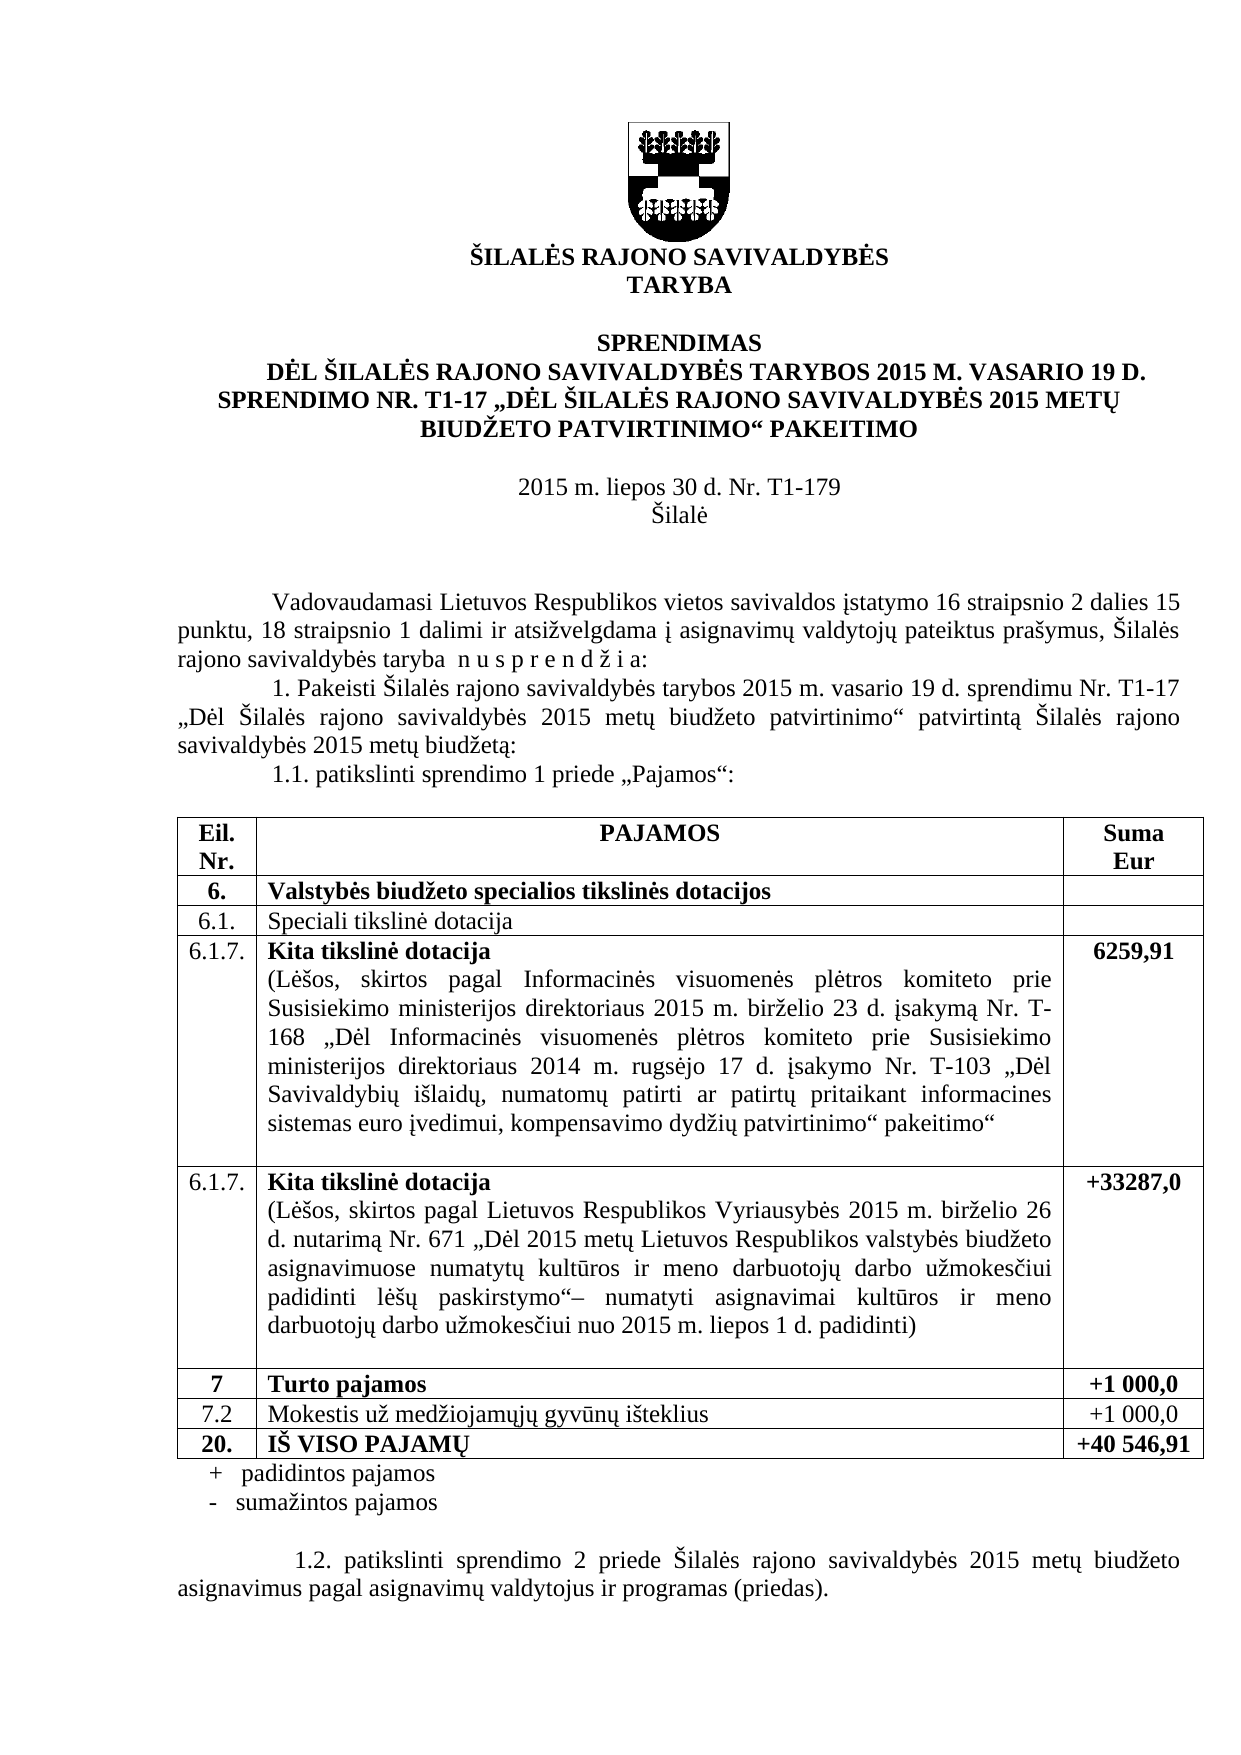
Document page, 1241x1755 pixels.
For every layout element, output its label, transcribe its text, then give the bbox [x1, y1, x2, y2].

table_cell [1064, 876, 1203, 905]
table_cell 6.1.7. [178, 936, 256, 1166]
text 1.1. patikslinti sprendimo 1 priede „Pajamos“: [177, 759, 1181, 788]
table_cell 7.2 [178, 1399, 256, 1428]
table_cell 6. [178, 876, 256, 905]
table_header Eil. Nr. [178, 818, 256, 875]
table_cell +1 000,0 [1064, 1369, 1203, 1398]
text DĖL ŠILALĖS RAJONO SAVIVALDYBĖS TARYBOS 2015 M. VASARIO 19 D. SPRENDIMO NR. T1-17 „DĖL ŠILALĖS RAJONO SAVIVALDYBĖS 2015 METŲ BIUDŽETO PATVIRTINIMO“ PAKEITIMO [177, 357, 1161, 443]
table_cell Kita tikslinė dotacija (Lėšos, skirtos pagal Lietuvos Respublikos Vyriausybės 2015 m. birželio 26 d. nutarimą Nr. 671 „Dėl 2015 metų Lietuvos Respublikos valstybės biudžeto asignavimuose numatytų kultūros ir meno darbuotojų darbo užmokesčiui padidinti lėšų paskirstymo“– numatyti asignavimai kultūros ir meno darbuotojų darbo užmokesčiui nuo 2015 m. liepos 1 d. padidinti) [257, 1167, 1063, 1368]
table_cell +1 000,0 [1064, 1399, 1203, 1428]
text 1.2. patikslinti sprendimo 2 priede Šilalės rajono savivaldybės 2015 metų biudžeto asignavimus pagal asignavimų valdytojus ir programas (priedas). [177, 1545, 1181, 1602]
table_cell Valstybės biudžeto specialios tikslinės dotacijos [257, 876, 1063, 905]
text TARYBA [177, 270, 1181, 299]
table_cell Turto pajamos [257, 1369, 1063, 1398]
table_cell 6259,91 [1064, 936, 1203, 1166]
table_header Suma Eur [1064, 818, 1203, 875]
table_cell 6.1. [178, 906, 256, 935]
text 1. Pakeisti Šilalės rajono savivaldybės tarybos 2015 m. vasario 19 d. sprendimu Nr. T1-17 „Dėl Šilalės rajono savivaldybės 2015 metų biudžeto patvirtinimo“ patvirtintą Šilalės rajono savivaldybės 2015 metų biudžetą: [177, 673, 1181, 759]
table_cell Speciali tikslinė dotacija [257, 906, 1063, 935]
table_cell 20. [178, 1429, 256, 1457]
table_cell +40 546,91 [1064, 1429, 1203, 1457]
text ŠILALĖS RAJONO SAVIVALDYBĖS [177, 242, 1181, 270]
text Vadovaudamasi Lietuvos Respublikos vietos savivaldos įstatymo 16 straipsnio 2 dalies 15 punktu, 18 straipsnio 1 dalimi ir atsižvelgdama į asignavimų valdytojų pateiktus prašymus, Šilalės rajono savivaldybės taryba n u s p r e n d ž i a: [177, 587, 1181, 673]
table_cell Mokestis už medžiojamųjų gyvūnų išteklius [257, 1399, 1063, 1428]
table_cell IŠ VISO PAJAMŲ [257, 1429, 1063, 1457]
table_cell 7 [178, 1369, 256, 1398]
text - sumažintos pajamos [177, 1487, 1181, 1516]
table_header PAJAMOS [257, 818, 1063, 875]
text + padidintos pajamos [177, 1459, 1181, 1487]
table_cell +33287,0 [1064, 1167, 1203, 1368]
text SPRENDIMAS [177, 328, 1181, 357]
text 2015 m. liepos 30 d. Nr. T1-179 [177, 472, 1181, 500]
table_cell 6.1.7. [178, 1167, 256, 1368]
table_cell Kita tikslinė dotacija (Lėšos, skirtos pagal Informacinės visuomenės plėtros komiteto prie Susisiekimo ministerijos direktoriaus 2015 m. birželio 23 d. įsakymą Nr. T-168 „Dėl Informacinės visuomenės plėtros komiteto prie Susisiekimo ministerijos direktoriaus 2014 m. rugsėjo 17 d. įsakymo Nr. T-103 „Dėl Savivaldybių išlaidų, numatomų patirti ar patirtų pritaikant informacines sistemas euro įvedimui, kompensavimo dydžių patvirtinimo“ pakeitimo“ [257, 936, 1063, 1166]
text Šilalė [177, 500, 1181, 529]
table_cell [1064, 906, 1203, 935]
